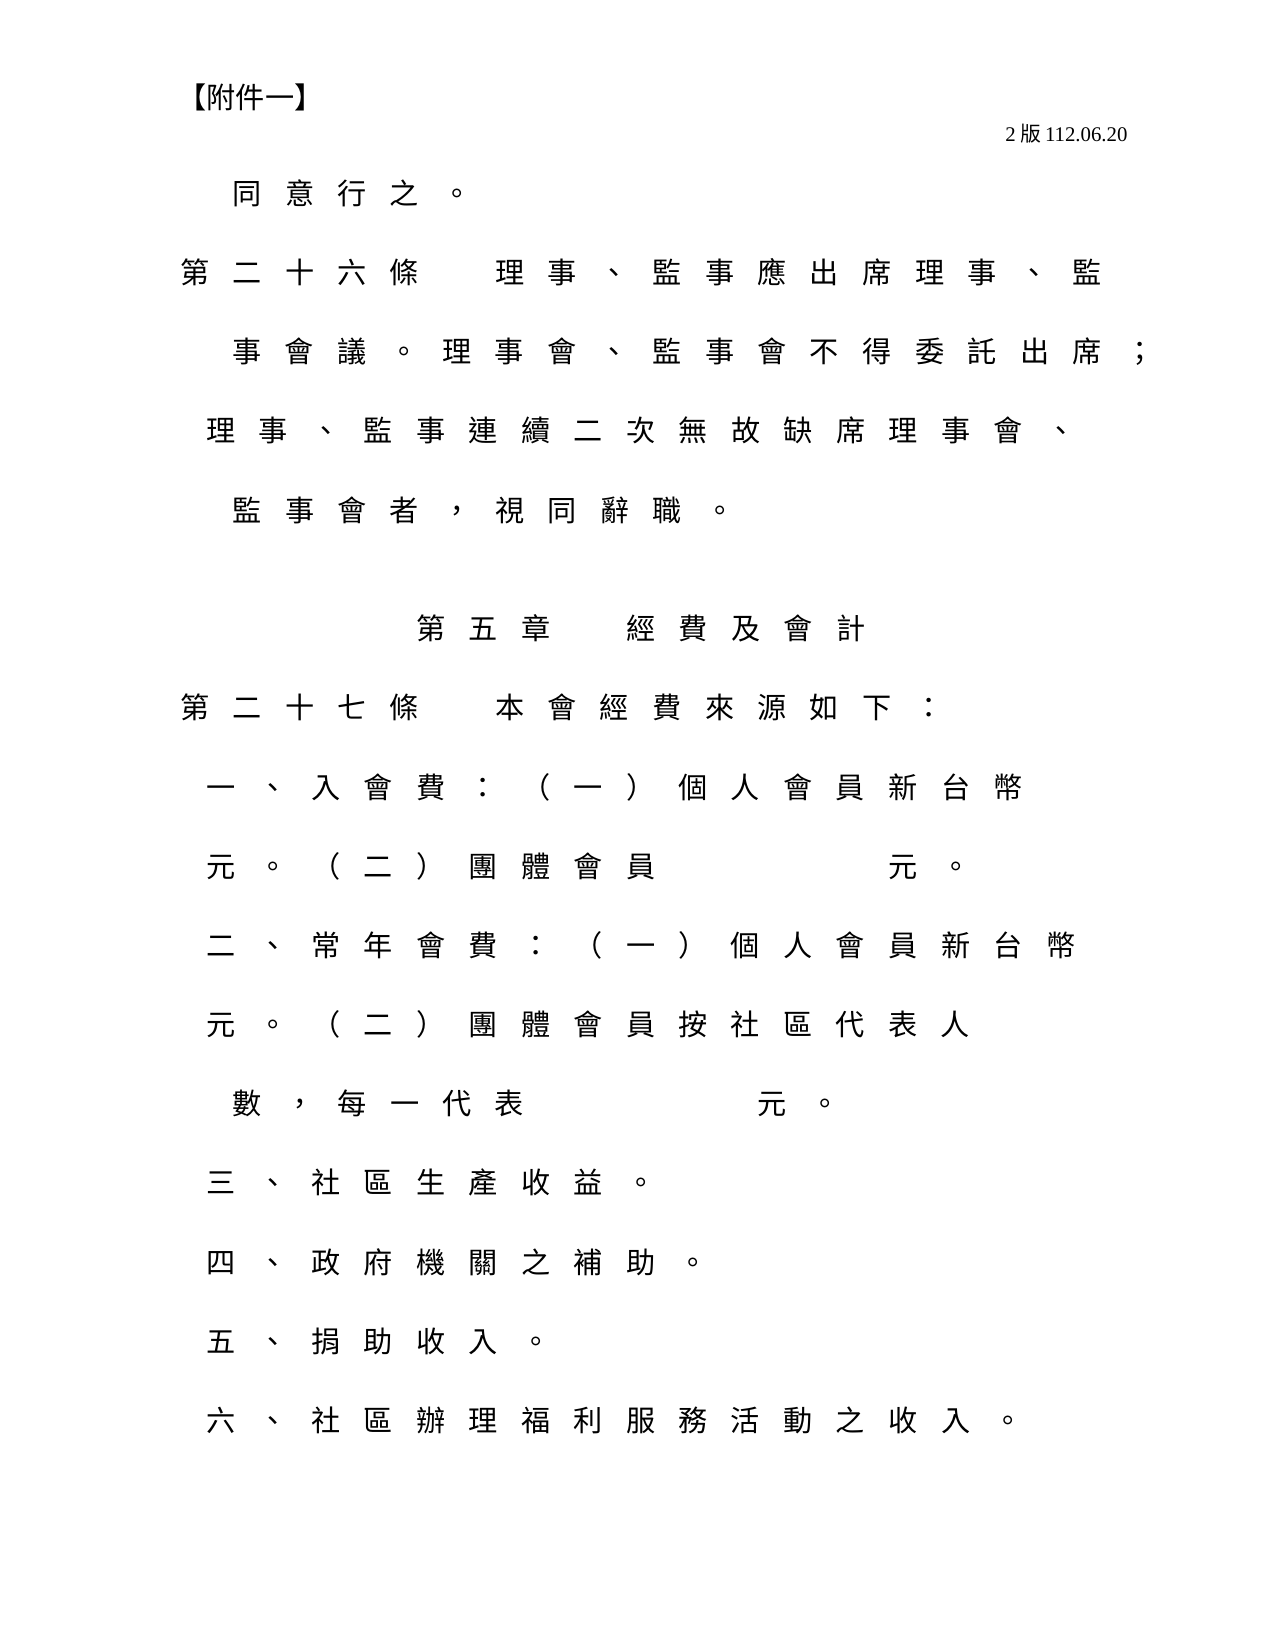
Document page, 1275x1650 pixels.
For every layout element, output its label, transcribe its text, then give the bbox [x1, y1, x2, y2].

text 五、捐助收入。 [180, 1300, 1125, 1379]
text 三、社區生產收益。 [180, 1142, 1125, 1221]
text 二、常年會費：（一）個人會員新台幣 元。（二）團體會員按社區代表人 [180, 904, 1125, 1062]
text 同意行之。 [206, 152, 1125, 231]
text 第五章 經費及會計 [180, 587, 1125, 667]
text 理事、監事連續二次無故缺席理事會、監事會者，視同辭職。 [206, 389, 1125, 548]
text 一、入會費：（一）個人會員新台幣 元。（二）團體會員 元。 [180, 746, 1125, 904]
text 第二十六條 理事、監事應出席理事、監事會議。理事會、監事會不得委託出席； [180, 231, 1125, 389]
text 四、政府機關之補助。 [180, 1221, 1125, 1300]
text 數，每一代表 元。 [180, 1062, 1125, 1142]
text 六、社區辦理福利服務活動之收入。 [180, 1379, 1125, 1458]
text 第二十七條 本會經費來源如下： [180, 667, 1125, 746]
